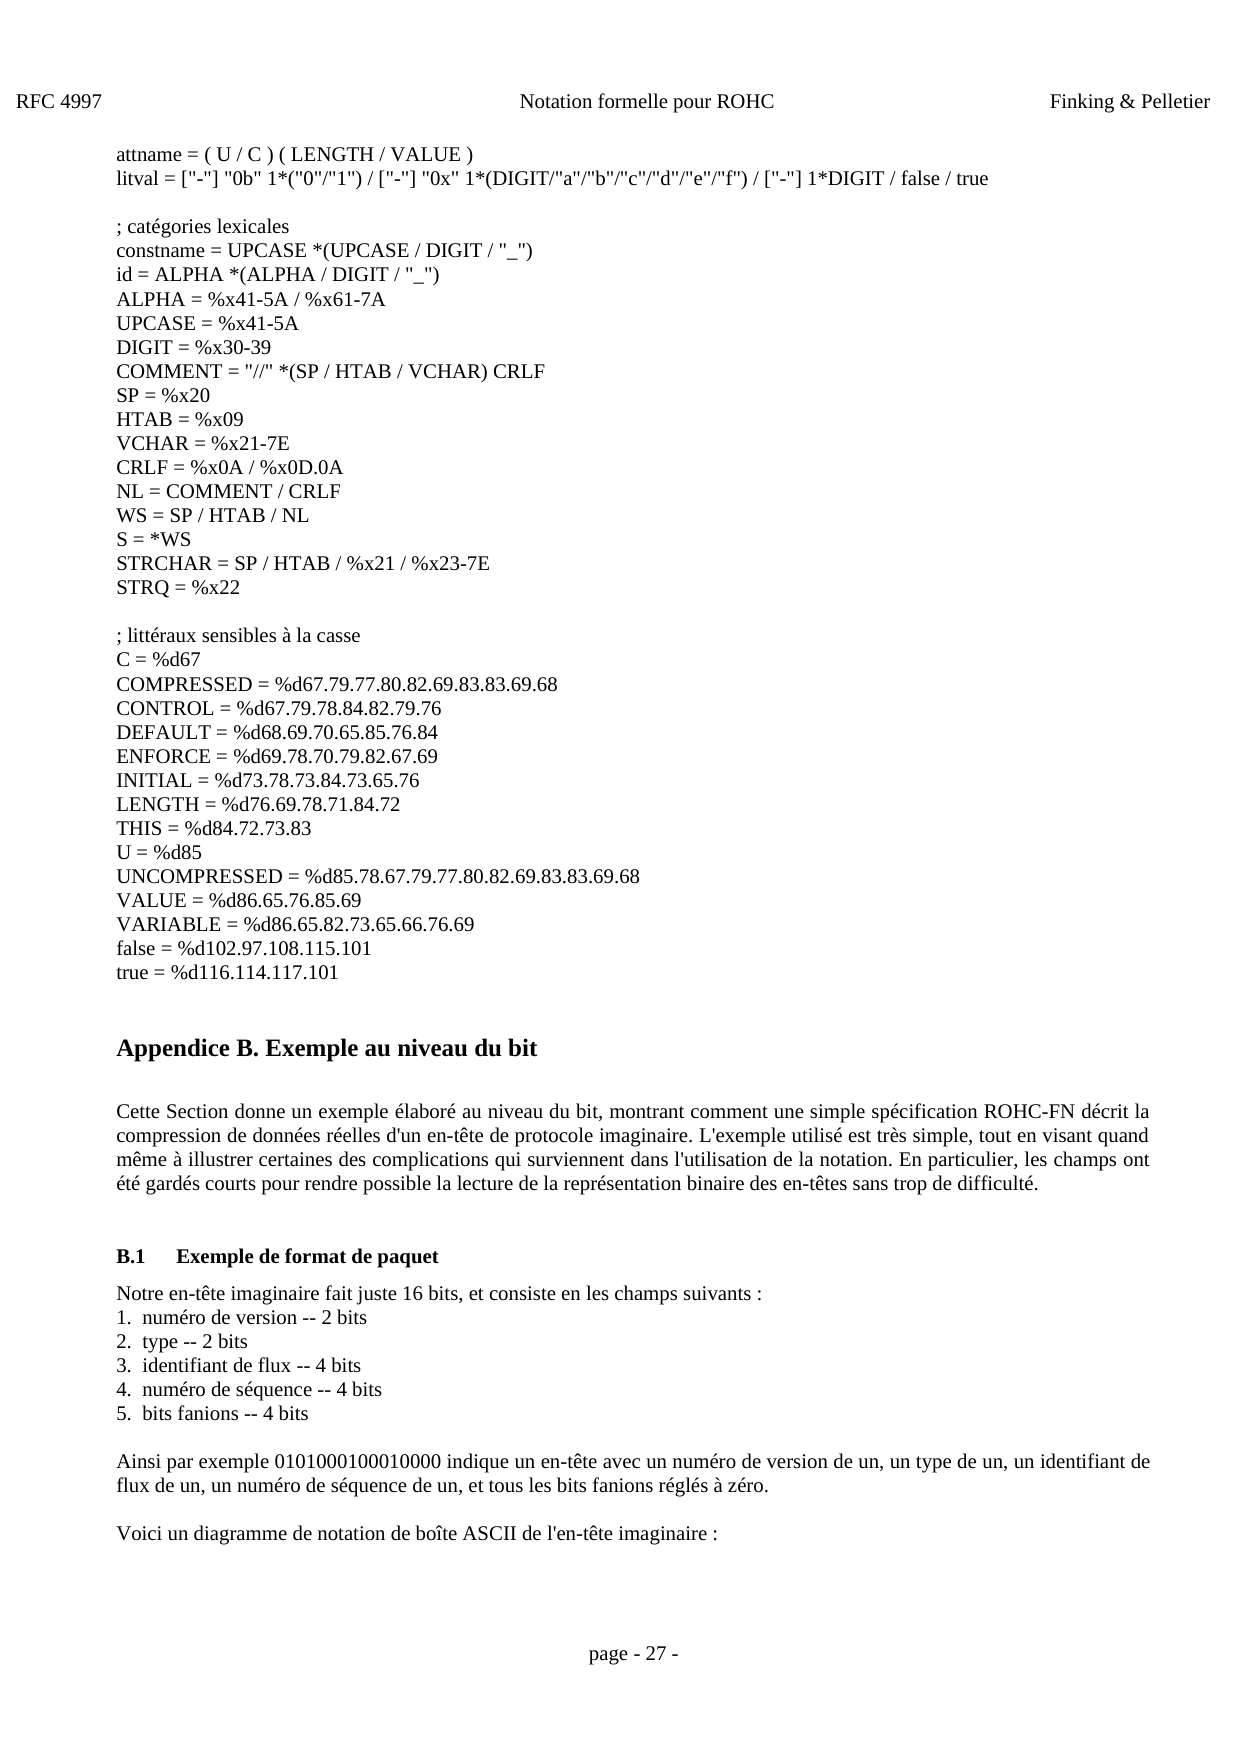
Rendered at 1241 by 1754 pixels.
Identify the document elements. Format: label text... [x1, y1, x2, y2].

subtitle B.1 Exemple de format de paquet [116, 1244, 1151, 1268]
text THIS = %d84.72.73.83 [116, 816, 1151, 840]
text Ainsi par exemple 0101000100010000 indique un en-tête avec un numéro de version de un, un type de un, un identifiant de flux de un, un numéro de séquence de un, et tous les bits fanions réglés à zéro. [116, 1449, 1151, 1497]
text false = %d102.97.108.115.101 [116, 936, 1151, 960]
text CRLF = %x0A / %x0D.0A [116, 455, 1151, 479]
text C = %d67 [116, 647, 1151, 671]
text ALPHA = %x41-5A / %x61-7A [116, 286, 1151, 311]
text LENGTH = %d76.69.78.71.84.72 [116, 792, 1151, 816]
text 3. identifiant de flux -- 4 bits [116, 1353, 1151, 1377]
text 1. numéro de version -- 2 bits [116, 1304, 1151, 1329]
text DEFAULT = %d68.69.70.65.85.76.84 [116, 719, 1151, 744]
text ; catégories lexicales [116, 214, 1151, 238]
text WS = SP / HTAB / NL [116, 503, 1151, 527]
text SP = %x20 [116, 383, 1151, 407]
text VCHAR = %x21-7E [116, 431, 1151, 455]
text DIGIT = %x30-39 [116, 334, 1151, 359]
text COMPRESSED = %d67.79.77.80.82.69.83.83.69.68 [116, 671, 1151, 696]
text id = ALPHA *(ALPHA / DIGIT / "_") [116, 262, 1151, 286]
text U = %d85 [116, 840, 1151, 864]
text constname = UPCASE *(UPCASE / DIGIT / "_") [116, 238, 1151, 262]
text Notre en-tête imaginaire fait juste 16 bits, et consiste en les champs suivants : [116, 1281, 1151, 1304]
text ; littéraux sensibles à la casse [116, 623, 1151, 647]
text UNCOMPRESSED = %d85.78.67.79.77.80.82.69.83.83.69.68 [116, 864, 1151, 888]
text VALUE = %d86.65.76.85.69 [116, 888, 1151, 912]
text Cette Section donne un exemple élaboré au niveau du bit, montrant comment une simple spécification ROHC-FN décrit la compression de données réelles d'un en-tête de protocole imaginaire. L'exemple utilisé est très simple, tout en visant quand même à illustrer certaines des complications qui surviennent dans l'utilisation de la notation. En particulier, les champs ont été gardés courts pour rendre possible la lecture de la représentation binaire des en-têtes sans trop de difficulté. [116, 1099, 1151, 1195]
text true = %d116.114.117.101 [116, 960, 1151, 984]
text attname = ( U / C ) ( LENGTH / VALUE ) [116, 142, 1151, 166]
text 2. type -- 2 bits [116, 1329, 1151, 1353]
text STRCHAR = SP / HTAB / %x21 / %x23-7E [116, 551, 1151, 575]
text NL = COMMENT / CRLF [116, 479, 1151, 503]
text 5. bits fanions -- 4 bits [116, 1401, 1151, 1425]
text HTAB = %x09 [116, 407, 1151, 431]
text 4. numéro de séquence -- 4 bits [116, 1377, 1151, 1401]
text UPCASE = %x41-5A [116, 311, 1151, 334]
text S = *WS [116, 527, 1151, 551]
text INITIAL = %d73.78.73.84.73.65.76 [116, 768, 1151, 792]
text ENFORCE = %d69.78.70.79.82.67.69 [116, 744, 1151, 768]
subtitle Appendice B. Exemple au niveau du bit [116, 1033, 1151, 1062]
text CONTROL = %d67.79.78.84.82.79.76 [116, 696, 1151, 719]
text VARIABLE = %d86.65.82.73.65.66.76.69 [116, 912, 1151, 936]
text litval = ["-"] "0b" 1*("0"/"1") / ["-"] "0x" 1*(DIGIT/"a"/"b"/"c"/"d"/"e"/"f") / ["-"] 1*DIGIT / false / true [116, 166, 1151, 190]
text STRQ = %x22 [116, 575, 1151, 599]
text Voici un diagramme de notation de boîte ASCII de l'en-tête imaginaire : [116, 1521, 1151, 1545]
text COMMENT = "//" *(SP / HTAB / VCHAR) CRLF [116, 359, 1151, 383]
